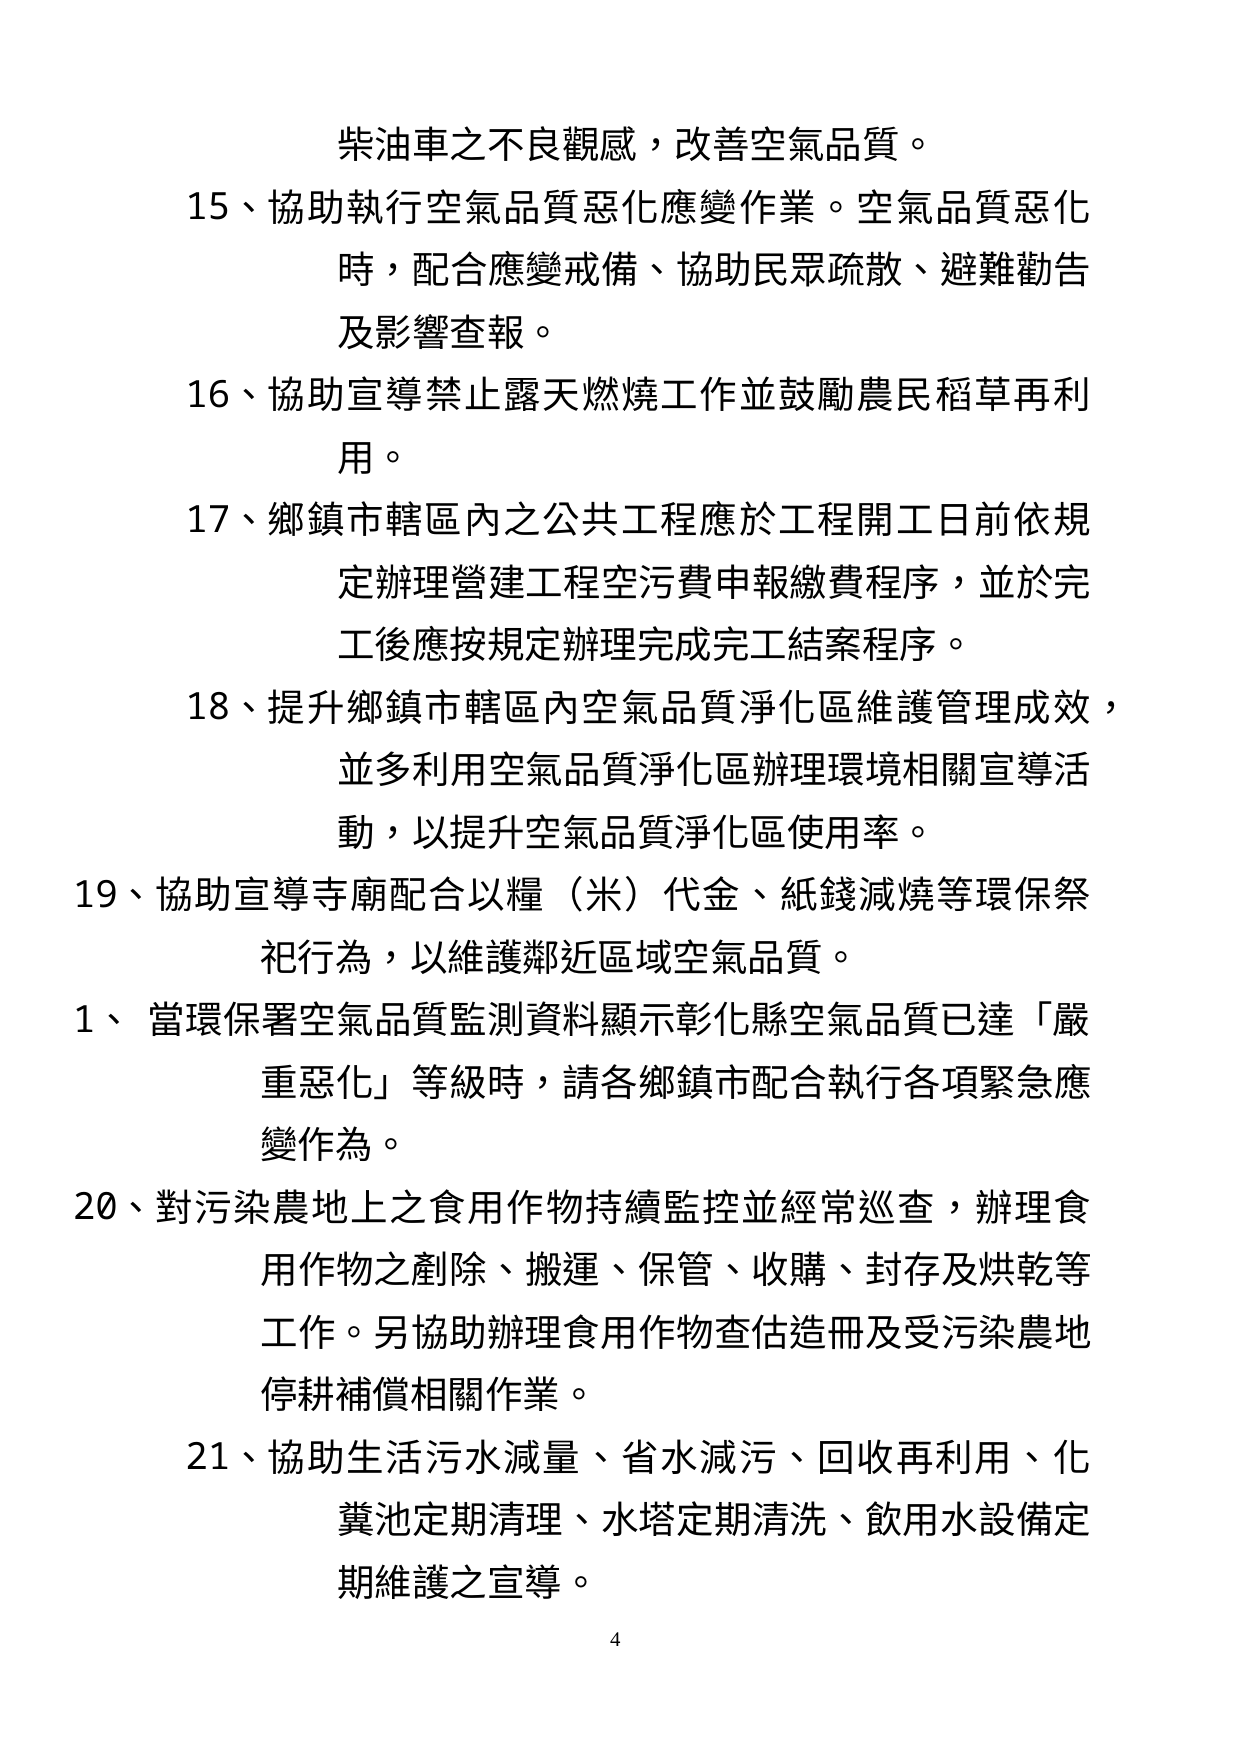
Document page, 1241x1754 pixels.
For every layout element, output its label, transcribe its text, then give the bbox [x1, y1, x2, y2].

list 協助執行空氣品質惡化應變作業。空氣品質惡化時，配合應變戒備、協助民眾疏散、避難勸告及影響查報。 [185, 163, 1092, 351]
list 協助宣導寺廟配合以糧（米）代金、紙錢減燒等環保祭祀行為，以維護鄰近區域空氣品質。 [73, 851, 1092, 976]
list 協助生活污水減量、省水減污、回收再利用、化糞池定期清理、水塔定期清洗、飲用水設備定期維護之宣導。 [185, 1413, 1092, 1601]
list 提升鄉鎮市轄區內空氣品質淨化區維護管理成效，並多利用空氣品質淨化區辦理環境相關宣導活動，以提升空氣品質淨化區使用率。 [185, 663, 1092, 851]
list 當環保署空氣品質監測資料顯示彰化縣空氣品質已達「嚴重惡化」等級時，請各鄉鎮市配合執行各項緊急應變作為。 [73, 976, 1092, 1163]
list 協助宣導禁止露天燃燒工作並鼓勵農民稻草再利用。 [185, 351, 1092, 476]
list 對污染農地上之食用作物持續監控並經常巡查，辦理食用作物之剷除、搬運、保管、收購、封存及烘乾等工作。另協助辦理食用作物查估造冊及受污染農地停耕補償相關作業。 [73, 1163, 1092, 1413]
list 柴油車之不良觀感，改善空氣品質。 [185, 101, 1092, 163]
list 鄉鎮市轄區內之公共工程應於工程開工日前依規定辦理營建工程空污費申報繳費程序，並於完工後應按規定辦理完成完工結案程序。 [185, 476, 1092, 663]
